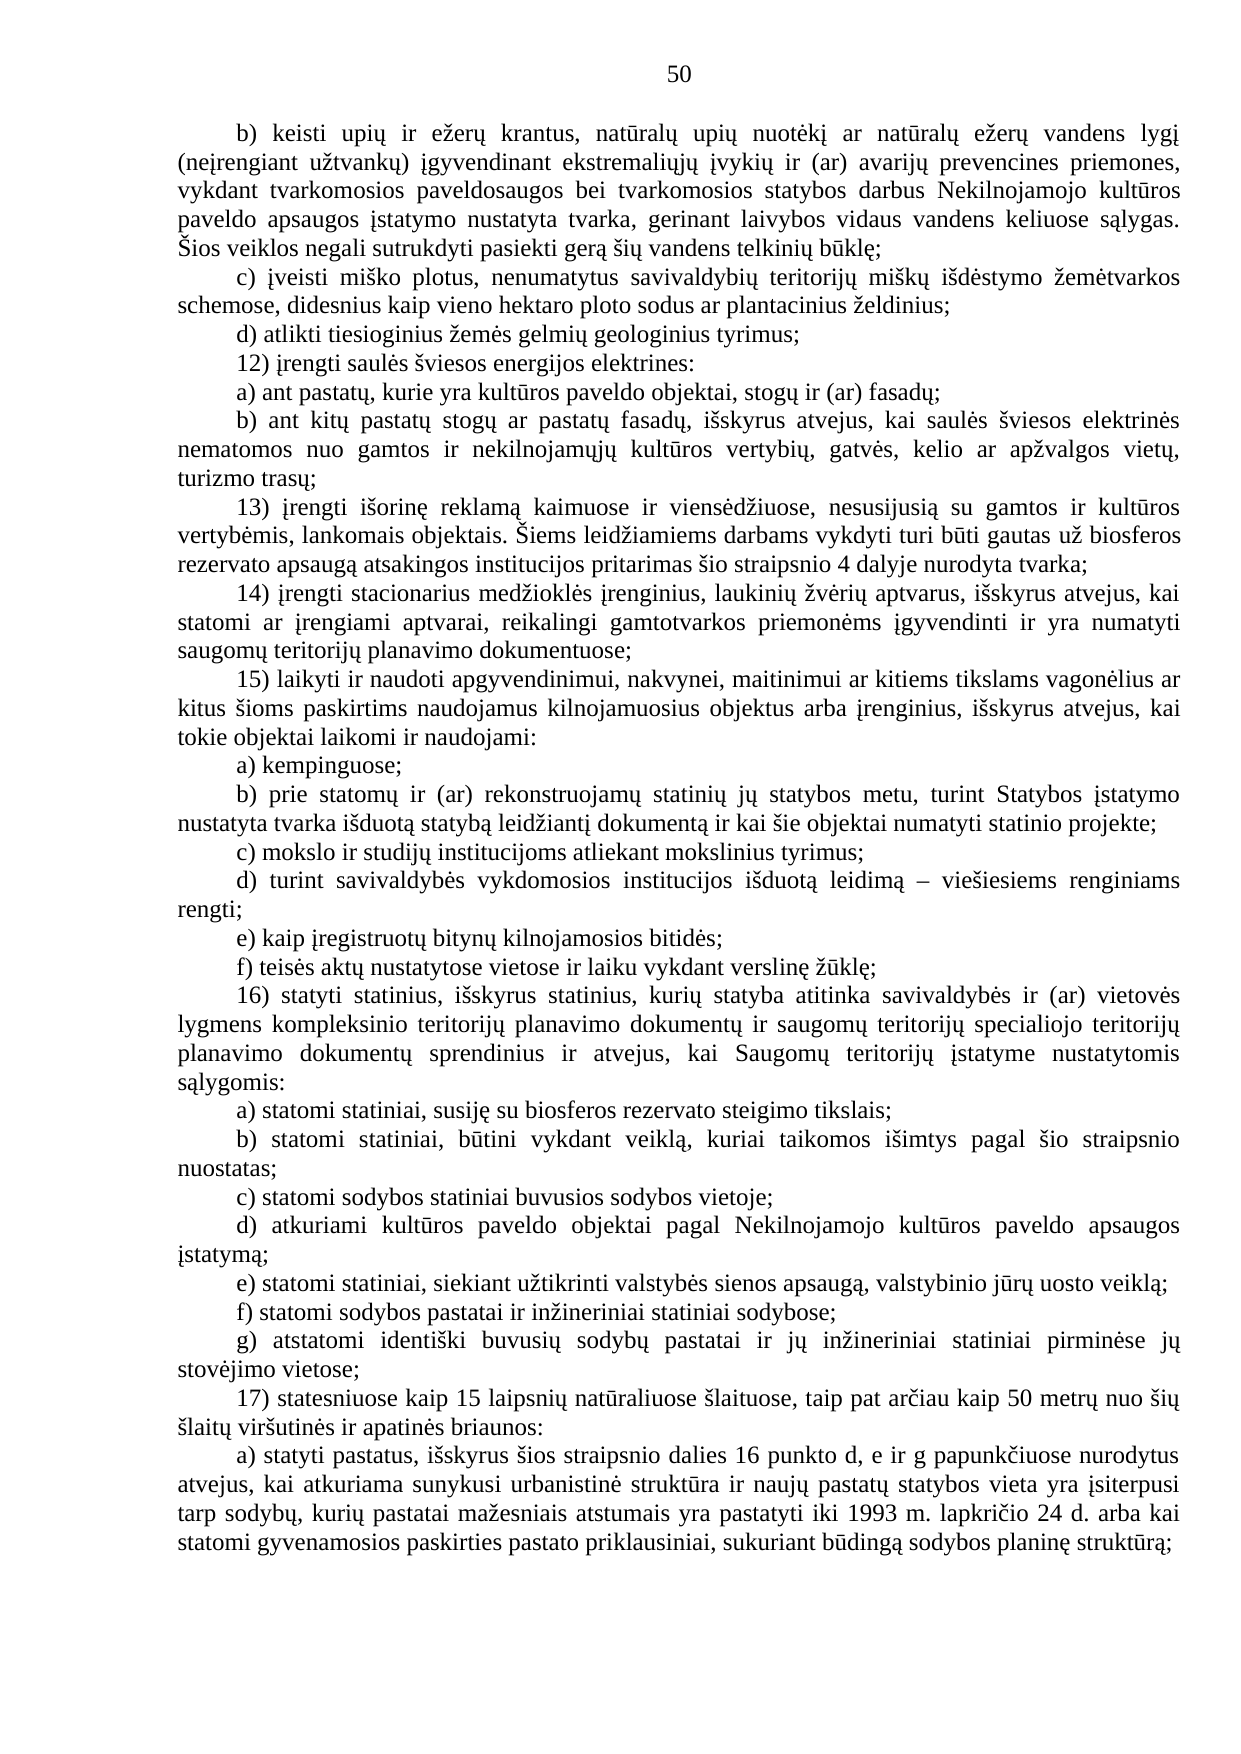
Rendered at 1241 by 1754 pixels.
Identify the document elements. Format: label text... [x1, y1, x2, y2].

text e) statomi statiniai, siekiant užtikrinti valstybės sienos apsaugą, valstybinio jūrų uosto veiklą; [177, 1268, 1181, 1297]
text b) ant kitų pastatų stogų ar pastatų fasadų, išskyrus atvejus, kai saulės šviesos elektrinės nematomos nuo gamtos ir nekilnojamųjų kultūros vertybių, gatvės, kelio ar apžvalgos vietų, turizmo trasų; [177, 406, 1181, 492]
text 16) statyti statinius, išskyrus statinius, kurių statyba atitinka savivaldybės ir (ar) vietovės lygmens kompleksinio teritorijų planavimo dokumentų ir saugomų teritorijų specialiojo teritorijų planavimo dokumentų sprendinius ir atvejus, kai Saugomų teritorijų įstatyme nustatytomis sąlygomis: [177, 981, 1181, 1096]
text f) teisės aktų nustatytose vietose ir laiku vykdant verslinę žūklę; [177, 952, 1181, 981]
text a) kempinguose; [177, 751, 1181, 779]
text b) keisti upių ir ežerų krantus, natūralų upių nuotėkį ar natūralų ežerų vandens lygį (neįrengiant užtvankų) įgyvendinant ekstremaliųjų įvykių ir (ar) avarijų prevencines priemones, vykdant tvarkomosios paveldosaugos bei tvarkomosios statybos darbus Nekilnojamojo kultūros paveldo apsaugos įstatymo nustatyta tvarka, gerinant laivybos vidaus vandens keliuose sąlygas. Šios veiklos negali sutrukdyti pasiekti gerą šių vandens telkinių būklę; [177, 118, 1181, 262]
text a) ant pastatų, kurie yra kultūros paveldo objektai, stogų ir (ar) fasadų; [177, 377, 1181, 406]
text 13) įrengti išorinę reklamą kaimuose ir viensėdžiuose, nesusijusią su gamtos ir kultūros vertybėmis, lankomais objektais. Šiems leidžiamiems darbams vykdyti turi būti gautas už biosferos rezervato apsaugą atsakingos institucijos pritarimas šio straipsnio 4 dalyje nurodyta tvarka; [177, 492, 1181, 578]
text d) atlikti tiesioginius žemės gelmių geologinius tyrimus; [177, 319, 1181, 348]
text 15) laikyti ir naudoti apgyvendinimui, nakvynei, maitinimui ar kitiems tikslams vagonėlius ar kitus šioms paskirtims naudojamus kilnojamuosius objektus arba įrenginius, išskyrus atvejus, kai tokie objektai laikomi ir naudojami: [177, 664, 1181, 751]
text g) atstatomi identiški buvusių sodybų pastatai ir jų inžineriniai statiniai pirminėse jų stovėjimo vietose; [177, 1326, 1181, 1383]
text a) statyti pastatus, išskyrus šios straipsnio dalies 16 punkto d, e ir g papunkčiuose nurodytus atvejus, kai atkuriama sunykusi urbanistinė struktūra ir naujų pastatų statybos vieta yra įsiterpusi tarp sodybų, kurių pastatai mažesniais atstumais yra pastatyti iki 1993 m. lapkričio 24 d. arba kai statomi gyvenamosios paskirties pastato priklausiniai, sukuriant būdingą sodybos planinę struktūrą; [177, 1441, 1181, 1556]
text 14) įrengti stacionarius medžioklės įrenginius, laukinių žvėrių aptvarus, išskyrus atvejus, kai statomi ar įrengiami aptvarai, reikalingi gamtotvarkos priemonėms įgyvendinti ir yra numatyti saugomų teritorijų planavimo dokumentuose; [177, 578, 1181, 664]
text d) turint savivaldybės vykdomosios institucijos išduotą leidimą – viešiesiems renginiams rengti; [177, 866, 1181, 923]
text 12) įrengti saulės šviesos energijos elektrines: [177, 348, 1181, 377]
text 17) statesniuose kaip 15 laipsnių natūraliuose šlaituose, taip pat arčiau kaip 50 metrų nuo šių šlaitų viršutinės ir apatinės briaunos: [177, 1383, 1181, 1441]
text a) statomi statiniai, susiję su biosferos rezervato steigimo tikslais; [177, 1096, 1181, 1124]
text c) mokslo ir studijų institucijoms atliekant mokslinius tyrimus; [177, 837, 1181, 866]
text b) prie statomų ir (ar) rekonstruojamų statinių jų statybos metu, turint Statybos įstatymo nustatyta tvarka išduotą statybą leidžiantį dokumentą ir kai šie objektai numatyti statinio projekte; [177, 779, 1181, 837]
text e) kaip įregistruotų bitynų kilnojamosios bitidės; [177, 923, 1181, 952]
text f) statomi sodybos pastatai ir inžineriniai statiniai sodybose; [177, 1297, 1181, 1326]
text c) statomi sodybos statiniai buvusios sodybos vietoje; [177, 1182, 1181, 1211]
text d) atkuriami kultūros paveldo objektai pagal Nekilnojamojo kultūros paveldo apsaugos įstatymą; [177, 1211, 1181, 1268]
text c) įveisti miško plotus, nenumatytus savivaldybių teritorijų miškų išdėstymo žemėtvarkos schemose, didesnius kaip vieno hektaro ploto sodus ar plantacinius želdinius; [177, 262, 1181, 319]
text b) statomi statiniai, būtini vykdant veiklą, kuriai taikomos išimtys pagal šio straipsnio nuostatas; [177, 1124, 1181, 1182]
